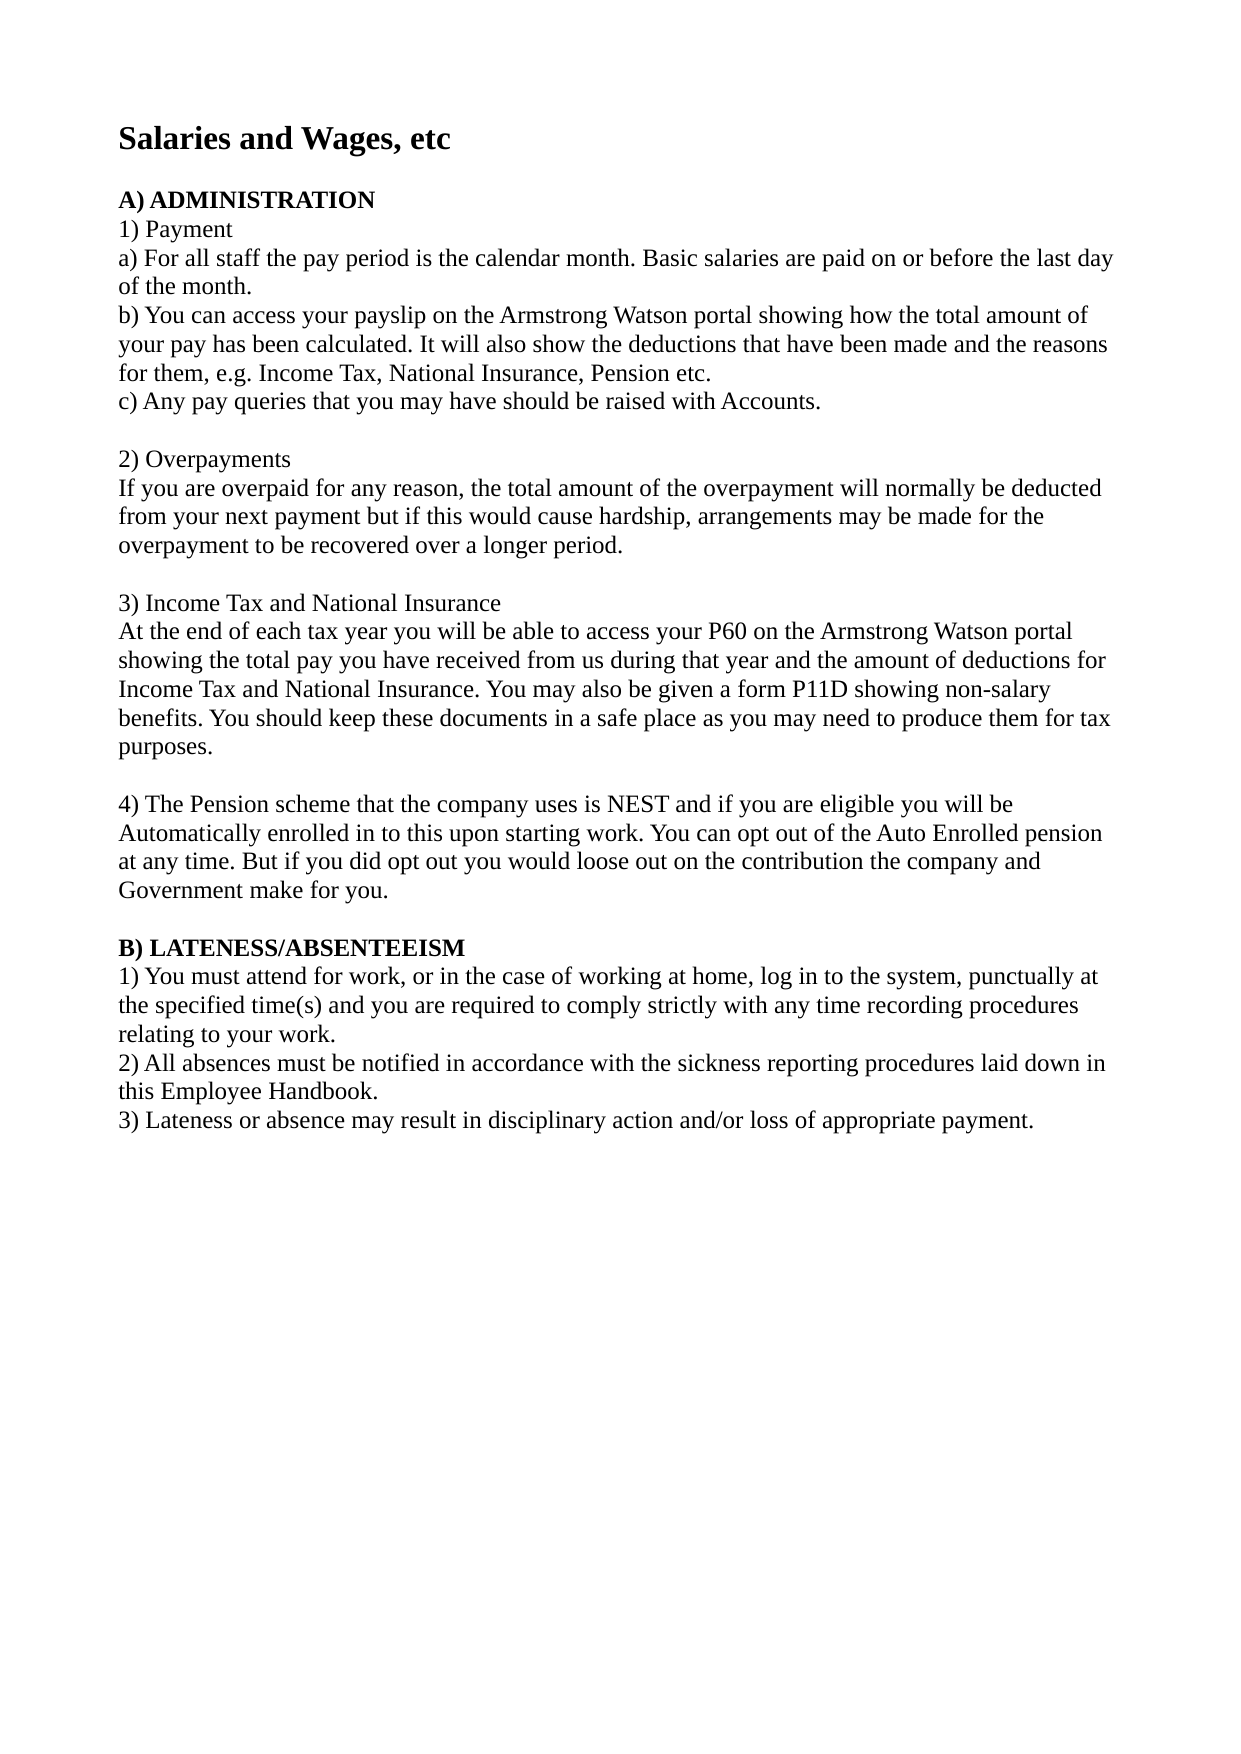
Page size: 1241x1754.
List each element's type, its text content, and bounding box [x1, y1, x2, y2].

text At the end of each tax year you will be able to access your P60 on the Armstrong Watson portal showing the total pay you have received from us during that year and the amount of deductions for Income Tax and National Insurance. You may also be given a form P11D showing non-salary benefits. You should keep these documents in a safe place as you may need to produce them for tax purposes. [118, 616, 1122, 760]
text Salaries and Wages, etc [118, 118, 1122, 156]
text 3) Income Tax and National Insurance [118, 588, 1122, 616]
text a) For all staff the pay period is the calendar month. Basic salaries are paid on or before the last day of the month. [118, 243, 1122, 300]
text 1) Payment [118, 214, 1122, 243]
text 1) You must attend for work, or in the case of working at home, log in to the system, punctually at the specified time(s) and you are required to comply strictly with any time recording procedures relating to your work. [118, 961, 1122, 1048]
text 4) The Pension scheme that the company uses is NEST and if you are eligible you will be Automatically enrolled in to this upon starting work. You can opt out of the Auto Enrolled pension at any time. But if you did opt out you would loose out on the contribution the company and Government make for you. [118, 789, 1122, 904]
text B) LATENESS/ABSENTEEISM [118, 933, 1122, 961]
text b) You can access your payslip on the Armstrong Watson portal showing how the total amount of your pay has been calculated. It will also show the deductions that have been made and the reasons for them, e.g. Income Tax, National Insurance, Pension etc. [118, 300, 1122, 386]
text c) Any pay queries that you may have should be raised with Accounts. [118, 386, 1122, 415]
text 3) Lateness or absence may result in disciplinary action and/or loss of appropriate payment. [118, 1105, 1122, 1134]
text If you are overpaid for any reason, the total amount of the overpayment will normally be deducted from your next payment but if this would cause hardship, arrangements may be made for the overpayment to be recovered over a longer period. [118, 473, 1122, 559]
text 2) Overpayments [118, 444, 1122, 473]
text A) ADMINISTRATION [118, 185, 1122, 214]
text 2) All absences must be notified in accordance with the sickness reporting procedures laid down in this Employee Handbook. [118, 1048, 1122, 1105]
